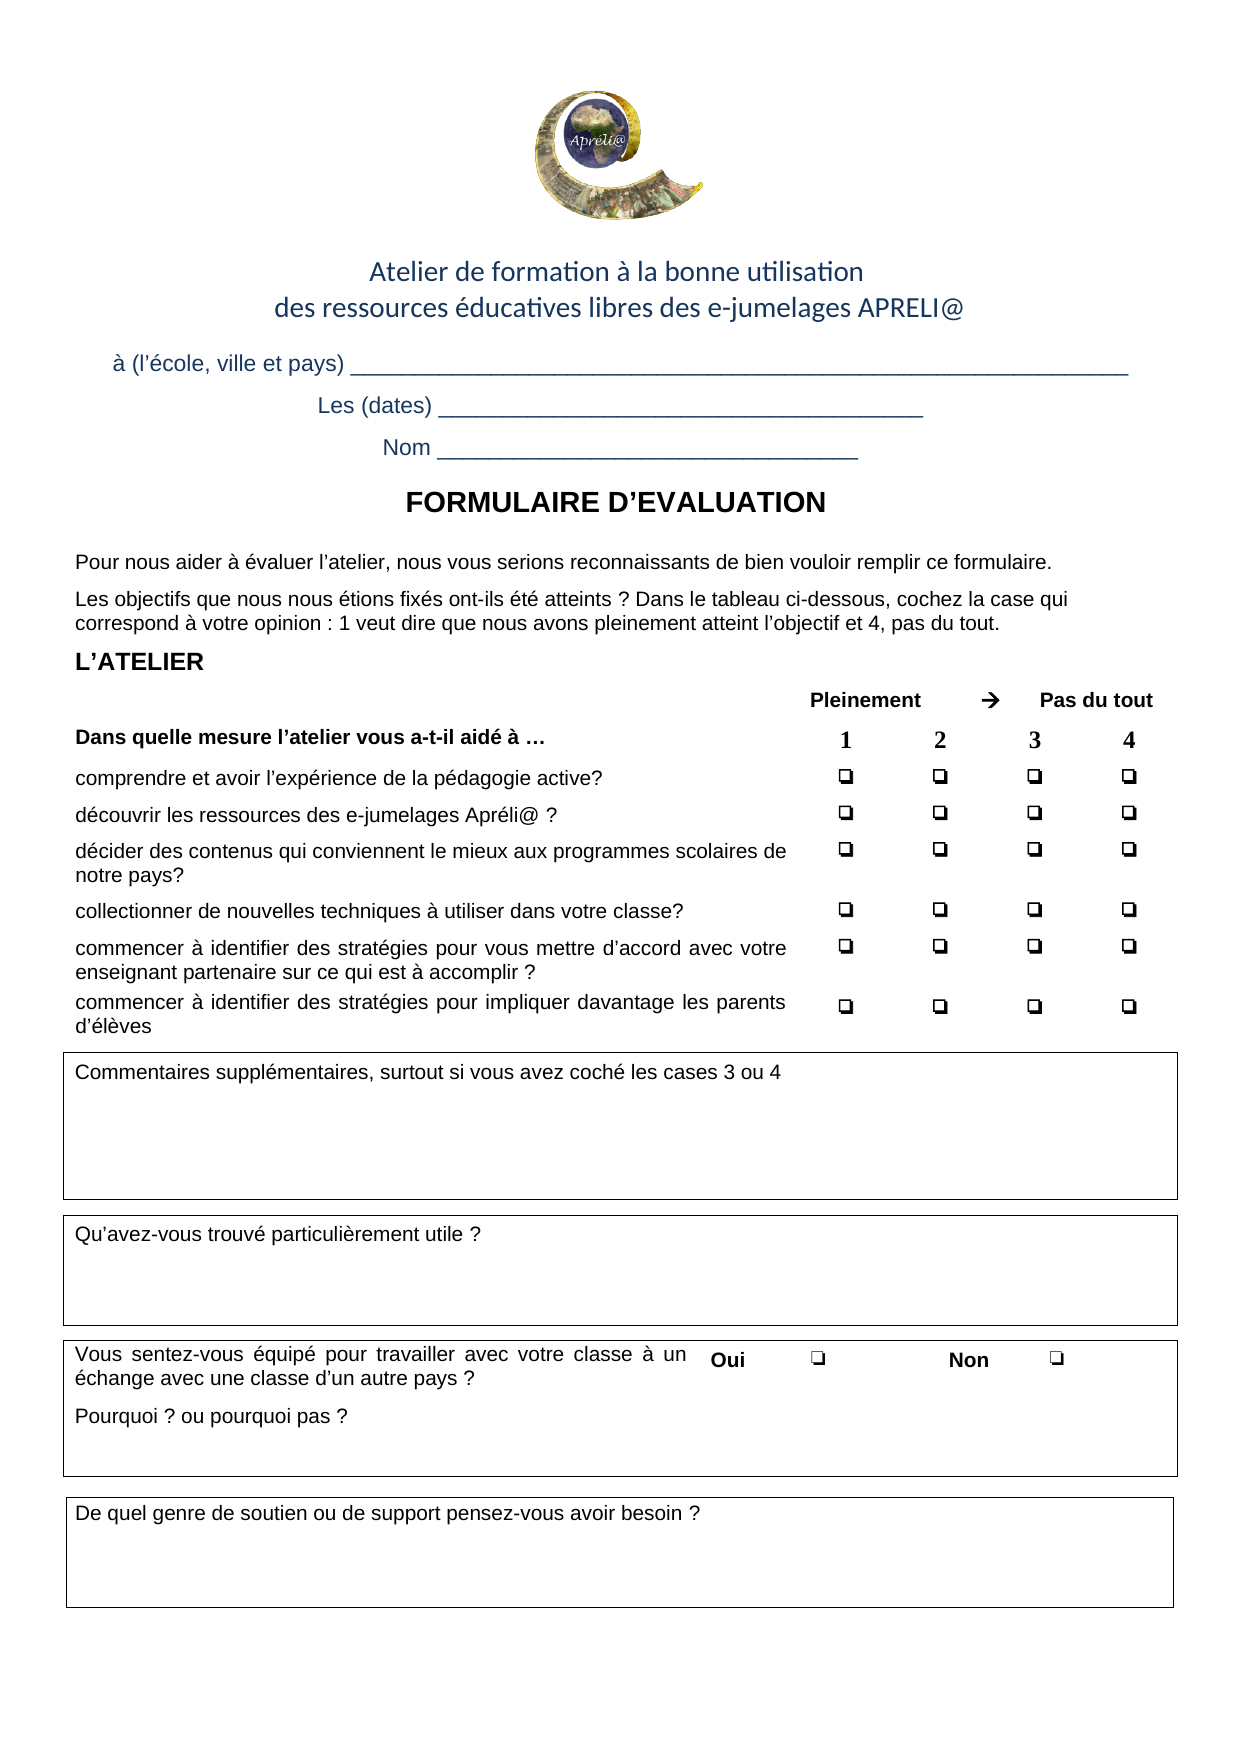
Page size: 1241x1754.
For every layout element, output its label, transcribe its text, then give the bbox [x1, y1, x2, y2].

table_header Qu’avez-vous trouvé particulièrement utile ? [64, 1216, 1177, 1325]
table_cell Dans quelle mesure l’atelier vous a-t-il aidé à … [64, 719, 798, 760]
table_cell  [1082, 990, 1176, 1038]
text Pour nous aider à évaluer l’atelier, nous vous serions reconnaissants de bien vouloir remplir ce formulaire. [75, 550, 1165, 574]
text L’ATELIER [75, 647, 1165, 676]
table_header [1096, 1341, 1177, 1389]
table_cell  [799, 833, 893, 893]
table_header  [1017, 1341, 1096, 1389]
picture [529, 88, 705, 221]
table_cell  [1082, 930, 1176, 990]
table_cell  [799, 760, 893, 796]
table_cell 1 [799, 719, 893, 760]
table_header Commentaires supplémentaires, surtout si vous avez coché les cases 3 ou 4 [64, 1053, 1177, 1199]
text Les objectifs que nous nous étions fixés ont-ils été atteints ? Dans le tableau ci-dessous, cochez la case qui correspond à votre opinion : 1 veut dire que nous avons pleinement atteint l’objectif et 4, pas du tout. [75, 586, 1165, 634]
table_cell  [893, 893, 987, 929]
table_header [64, 682, 798, 718]
table_cell commencer à identifier des stratégies pour impliquer davantage les parents d’élèves [64, 990, 798, 1038]
text De quel genre de soutien ou de support pensez-vous avoir besoin ? [67, 1498, 1173, 1524]
table_header [858, 1341, 937, 1389]
table_cell  [988, 930, 1082, 990]
table_cell 4 [1082, 719, 1176, 760]
table_header Vous sentez-vous équipé pour travailler avec votre classe à un échange avec une classe d’un autre pays ? [64, 1341, 699, 1389]
table_cell décider des contenus qui conviennent le mieux aux programmes scolaires de notre pays? [64, 833, 798, 893]
table_header Non [938, 1341, 1017, 1389]
table_cell  [799, 930, 893, 990]
table_cell comprendre et avoir l’expérience de la pédagogie active? [64, 760, 798, 796]
table_cell  [893, 833, 987, 893]
table_cell  [893, 990, 987, 1038]
table_cell commencer à identifier des stratégies pour vous mettre d’accord avec votre enseignant partenaire sur ce qui est à accomplir ? [64, 930, 798, 990]
table_cell  [1082, 796, 1176, 833]
table_cell  [988, 796, 1082, 833]
table_cell  [799, 893, 893, 929]
table_cell 3 [988, 719, 1082, 760]
table_cell  [988, 893, 1082, 929]
table_cell  [893, 930, 987, 990]
table_cell découvrir les ressources des e-jumelages Apréli@ ? [64, 796, 798, 833]
table_cell  [988, 760, 1082, 796]
table_cell collectionner de nouvelles techniques à utiliser dans votre classe? [64, 893, 798, 929]
table_cell  [893, 796, 987, 833]
table_cell  [988, 833, 1082, 893]
table_header  [779, 1341, 858, 1389]
table_cell  [799, 990, 893, 1038]
subtitle FORMULAIRE D’EVALUATION [75, 485, 1165, 519]
table_cell  [1082, 833, 1176, 893]
table_cell  [988, 990, 1082, 1038]
table_cell Pourquoi ? ou pourquoi pas ? [64, 1389, 1177, 1476]
table_cell  [1082, 760, 1176, 796]
table_header Pleinement  Pas du tout [799, 682, 1176, 718]
table_header Oui [699, 1341, 778, 1389]
table_cell  [1082, 893, 1176, 929]
table_cell  [799, 796, 893, 833]
table_cell 2 [893, 719, 987, 760]
table_cell  [893, 760, 987, 796]
